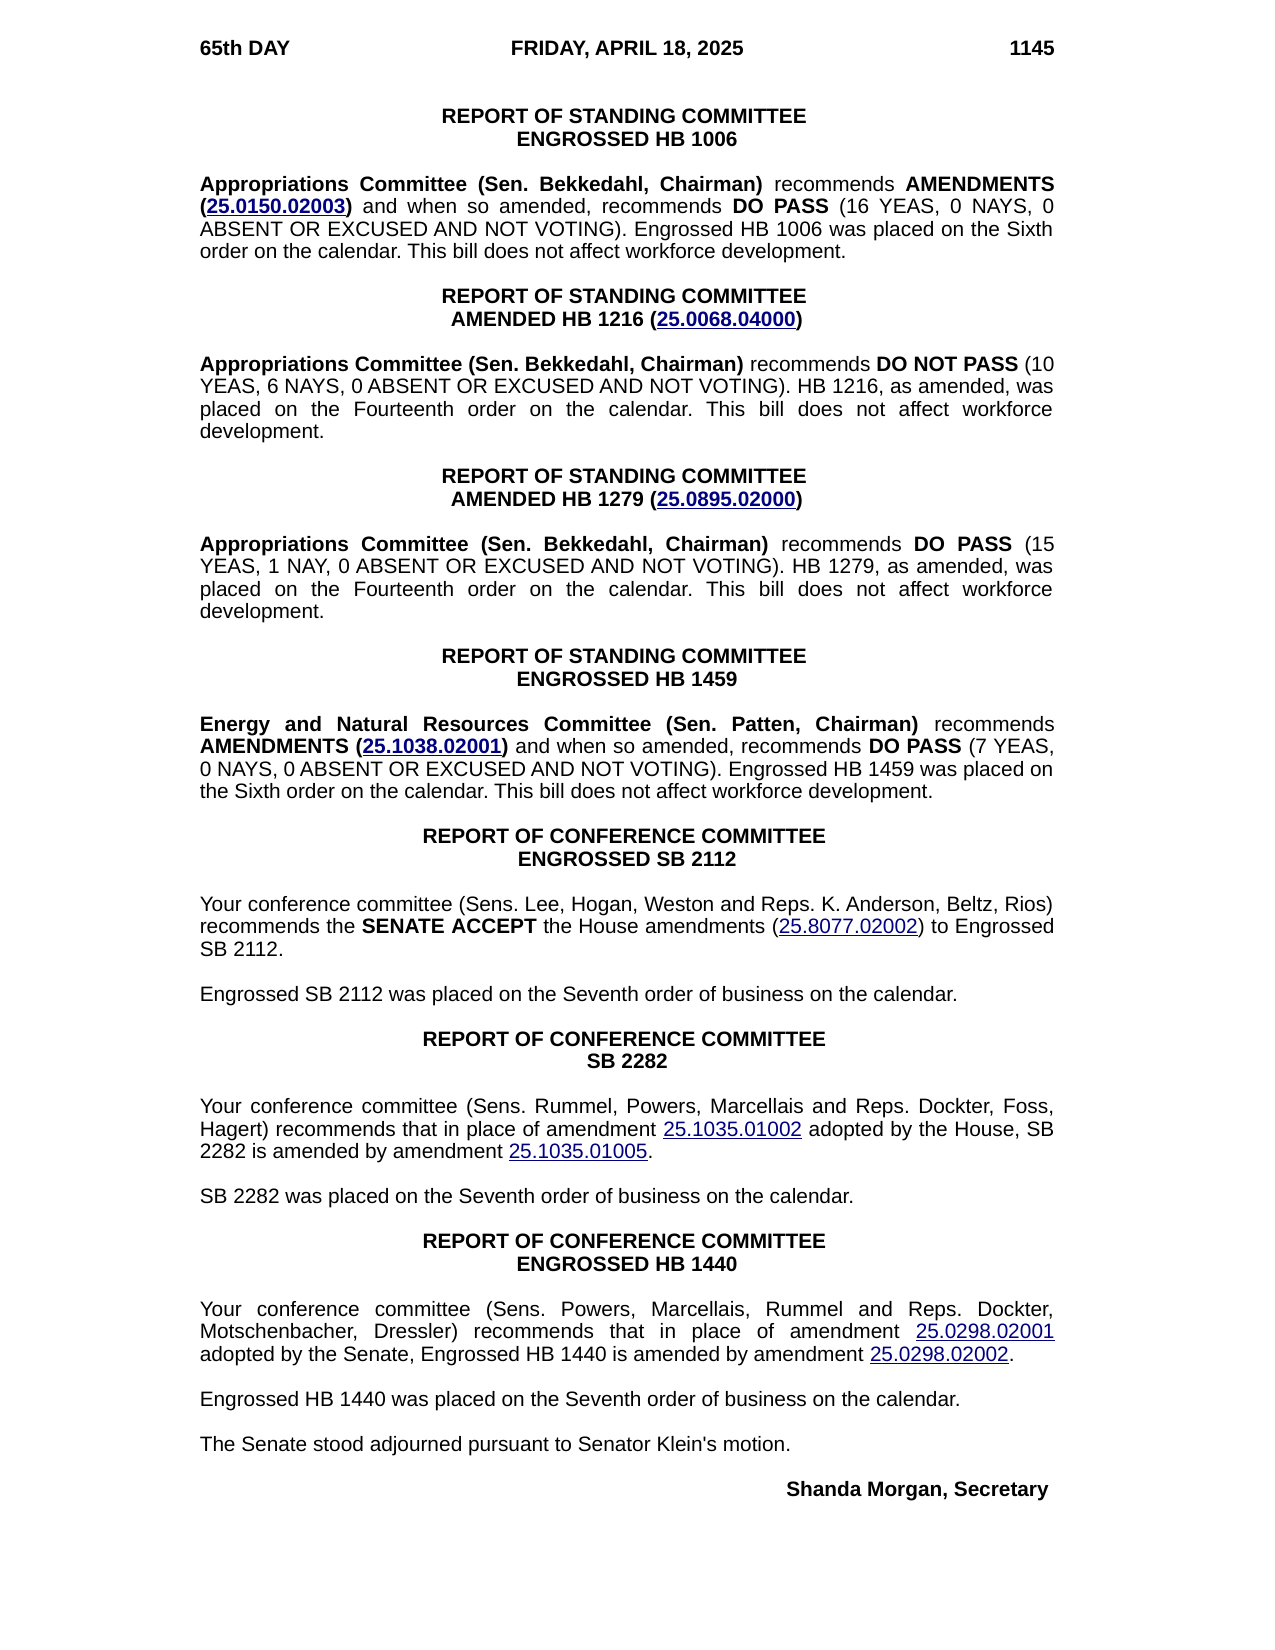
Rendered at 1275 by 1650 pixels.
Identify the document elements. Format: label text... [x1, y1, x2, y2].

text Energy and Natural Resources Committee (Sen. Patten, Chairman) recommends AMENDMENTS (25.1038.02001) and when so amended, recommends DO PASS (7 YEAS, 0 NAYS, 0 ABSENT OR EXCUSED AND NOT VOTING). Engrossed HB 1459 was placed on the Sixth order on the calendar. This bill does not affect workforce development. [199, 713, 1054, 803]
text Your conference committee (Sens. Rummel, Powers, Marcellais and Reps. Dockter, Foss, Hagert) recommends that in place of amendment 25.1035.01002 adopted by the House, SB 2282 is amended by amendment 25.1035.01005. [199, 1096, 1054, 1163]
text Your conference committee (Sens. Powers, Marcellais, Rummel and Reps. Dockter, Motschenbacher, Dressler) recommends that in place of amendment 25.0298.02001 adopted by the Senate, Engrossed HB 1440 is amended by amendment 25.0298.02002. [199, 1298, 1054, 1366]
text Engrossed HB 1440 was placed on the Seventh order of business on the calendar. [199, 1388, 1054, 1411]
text Appropriations Committee (Sen. Bekkedahl, Chairman) recommends AMENDMENTS (25.0150.02003) and when so amended, recommends DO PASS (16 YEAS, 0 NAYS, 0 ABSENT OR EXCUSED AND NOT VOTING). Engrossed HB 1006 was placed on the Sixth order on the calendar. This bill does not affect workforce development. [199, 173, 1054, 263]
text REPORT OF CONFERENCE COMMITTEE ENGROSSED HB 1440 [199, 1231, 1054, 1276]
text REPORT OF STANDING COMMITTEE ENGROSSED HB 1006 [199, 106, 1054, 151]
text Appropriations Committee (Sen. Bekkedahl, Chairman) recommends DO PASS (15 YEAS, 1 NAY, 0 ABSENT OR EXCUSED AND NOT VOTING). HB 1279, as amended, was placed on the Fourteenth order on the calendar. This bill does not affect workforce development. [199, 533, 1054, 623]
text Appropriations Committee (Sen. Bekkedahl, Chairman) recommends DO NOT PASS (10 YEAS, 6 NAYS, 0 ABSENT OR EXCUSED AND NOT VOTING). HB 1216, as amended, was placed on the Fourteenth order on the calendar. This bill does not affect workforce development. [199, 353, 1054, 443]
text REPORT OF STANDING COMMITTEE AMENDED HB 1279 (25.0895.02000) [199, 466, 1054, 511]
text REPORT OF STANDING COMMITTEE ENGROSSED HB 1459 [199, 646, 1054, 691]
text REPORT OF STANDING COMMITTEE AMENDED HB 1216 (25.0068.04000) [199, 286, 1054, 331]
subtitle Page 1145 [9, 9, 109, 57]
text Shanda Morgan, Secretary [199, 1478, 1054, 1501]
text The Senate stood adjourned pursuant to Senator Klein's motion. [199, 1433, 1054, 1456]
text SB 2282 was placed on the Seventh order of business on the calendar. [199, 1186, 1054, 1208]
text REPORT OF CONFERENCE COMMITTEE SB 2282 [199, 1028, 1054, 1073]
text REPORT OF CONFERENCE COMMITTEE ENGROSSED SB 2112 [199, 826, 1054, 871]
text Your conference committee (Sens. Lee, Hogan, Weston and Reps. K. Anderson, Beltz, Rios) recommends the SENATE ACCEPT the House amendments (25.8077.02002) to Engrossed SB 2112. [199, 893, 1054, 961]
text Engrossed SB 2112 was placed on the Seventh order of business on the calendar. [199, 983, 1054, 1006]
text [0, 0, 118, 66]
